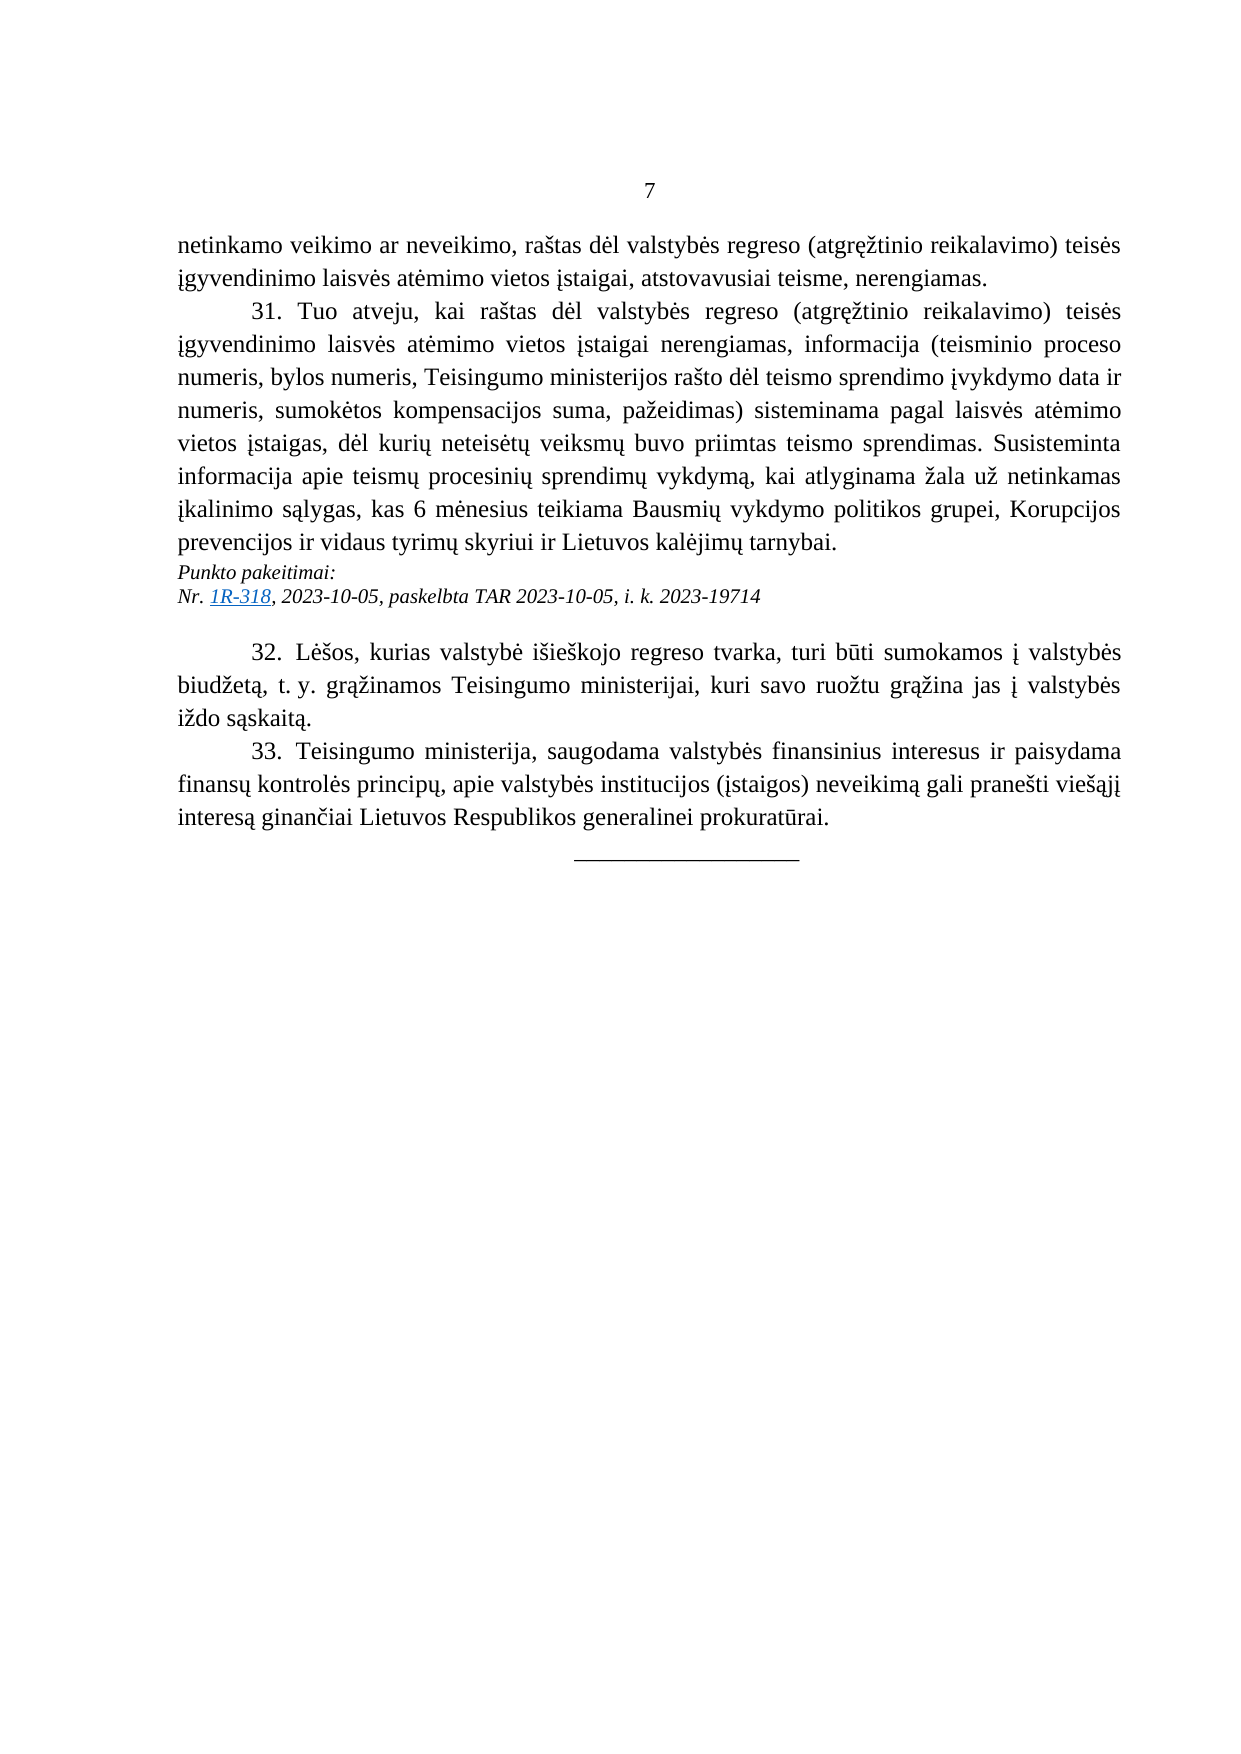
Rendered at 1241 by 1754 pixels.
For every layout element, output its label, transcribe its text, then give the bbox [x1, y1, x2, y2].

text 33. Teisingumo ministerija, saugodama valstybės finansinius interesus ir paisydama finansų kontrolės principų, apie valstybės institucijos (įstaigos) neveikimą gali pranešti viešąjį interesą ginančiai Lietuvos Respublikos generalinei prokuratūrai. [177, 736, 1122, 831]
text Punkto pakeitimai: [177, 560, 1122, 584]
text Nr. 1R-318, 2023-10-05, paskelbta TAR 2023-10-05, i. k. 2023-19714 [177, 584, 1122, 608]
text 31. Tuo atveju, kai raštas dėl valstybės regreso (atgręžtinio reikalavimo) teisės įgyvendinimo laisvės atėmimo vietos įstaigai nerengiamas, informacija (teisminio proceso numeris, bylos numeris, Teisingumo ministerijos rašto dėl teismo sprendimo įvykdymo data ir numeris, sumokėtos kompensacijos suma, pažeidimas) sisteminama pagal laisvės atėmimo vietos įstaigas, dėl kurių neteisėtų veiksmų buvo priimtas teismo sprendimas. Susisteminta informacija apie teismų procesinių sprendimų vykdymą, kai atlyginama žala už netinkamas įkalinimo sąlygas, kas 6 mėnesius teikiama Bausmių vykdymo politikos grupei, Korupcijos prevencijos ir vidaus tyrimų skyriui ir Lietuvos kalėjimų tarnybai. [177, 296, 1122, 556]
text netinkamo veikimo ar neveikimo, raštas dėl valstybės regreso (atgręžtinio reikalavimo) teisės įgyvendinimo laisvės atėmimo vietos įstaigai, atstovavusiai teisme, nerengiamas. [177, 230, 1122, 292]
text __________________ [177, 835, 1122, 864]
text 32. Lėšos, kurias valstybė išieškojo regreso tvarka, turi būti sumokamos į valstybės biudžetą, t. y. grąžinamos Teisingumo ministerijai, kuri savo ruožtu grąžina jas į valstybės iždo sąskaitą. [177, 637, 1122, 732]
